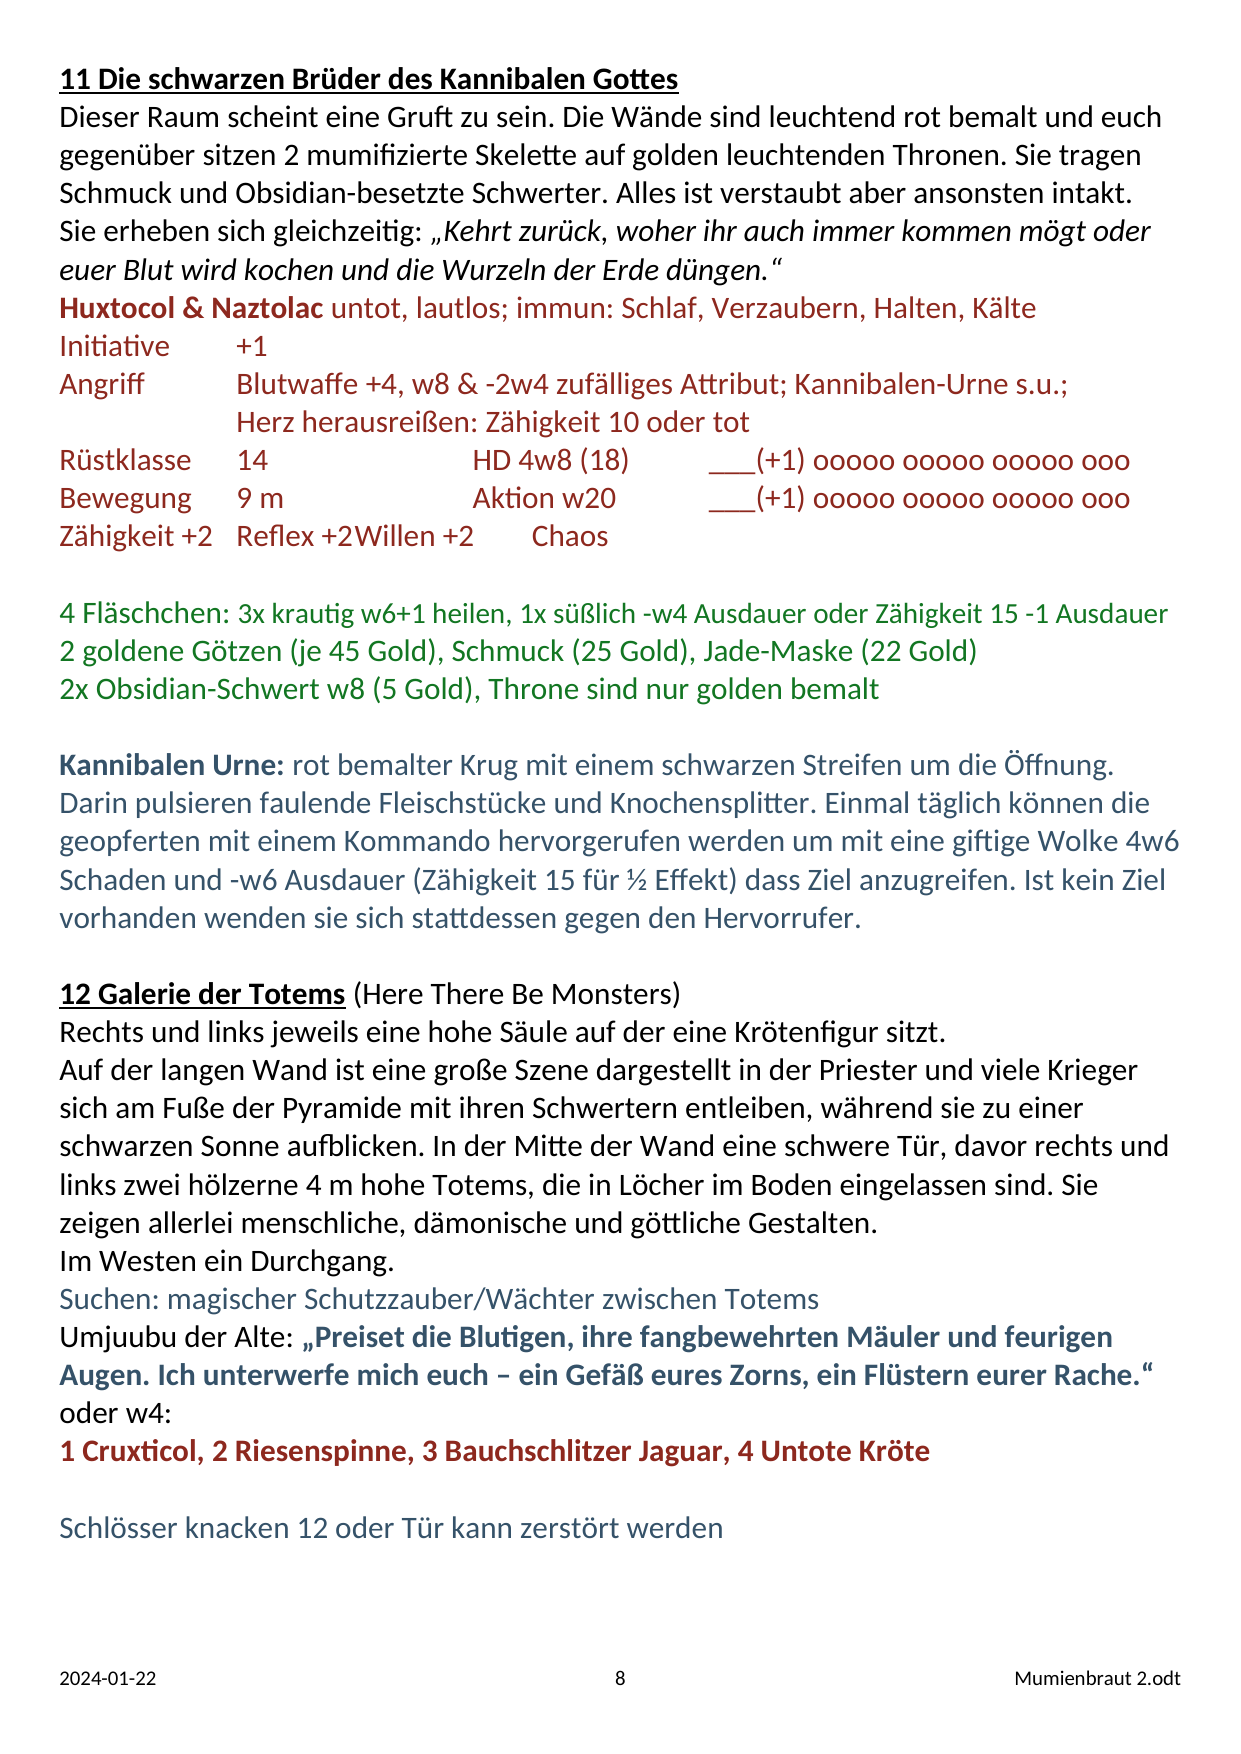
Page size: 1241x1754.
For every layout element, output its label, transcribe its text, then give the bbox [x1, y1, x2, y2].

text Im Westen ein Durchgang. [59, 1241, 1181, 1279]
text Rüstklasse 14 HD 4w8 (18) ___(+1) ooooo ooooo ooooo ooo [59, 440, 1181, 478]
text Kannibalen Urne: rot bemalter Krug mit einem schwarzen Streifen um die Öffnung. Darin pulsieren faulende Fleischstücke und Knochensplitter. Einmal täglich können die geopferten mit einem Kommando hervorgerufen werden um mit eine giftige Wolke 4w6 Schaden und -w6 Ausdauer (Zähigkeit 15 für ½ Effekt) dass Ziel anzugreifen. Ist kein Ziel vorhanden wenden sie sich stattdessen gegen den Hervorrufer. [59, 745, 1181, 936]
text oder w4: [59, 1393, 1181, 1432]
text Rechts und links jeweils eine hohe Säule auf der eine Krötenfigur sitzt. [59, 1012, 1181, 1050]
text Angriff Blutwaffe +4, w8 & -2w4 zufälliges Attribut; Kannibalen-Urne s.u.; [59, 364, 1181, 402]
text Umjuubu der Alte: „Preiset die Blutigen, ihre fangbewehrten Mäuler und feurigen Augen. Ich unterwerfe mich euch – ein Gefäß eures Zorns, ein Flüstern eurer Rache.“ [59, 1317, 1181, 1393]
text Zähigkeit +2 Reflex +2 Willen +2 Chaos [59, 517, 1181, 555]
text Bewegung 9 m Aktion w20 ___(+1) ooooo ooooo ooooo ooo [59, 478, 1181, 517]
text 2x Obsidian-Schwert w8 (5 Gold), Throne sind nur golden bemalt [59, 669, 1181, 707]
text Initiative +1 [59, 326, 1181, 364]
text 2 goldene Götzen (je 45 Gold), Schmuck (25 Gold), Jade-Maske (22 Gold) [59, 631, 1181, 669]
text 1 Cruxticol, 2 Riesenspinne, 3 Bauchschlitzer Jaguar, 4 Untote Kröte [59, 1432, 1181, 1470]
text 12 Galerie der Totems (Here There Be Monsters) [59, 974, 1181, 1012]
text 4 Fläschchen: 3x krautig w6+1 heilen, 1x süßlich -w4 Ausdauer oder Zähigkeit 15 -1 Ausdauer [59, 593, 1181, 631]
text Dieser Raum scheint eine Gruft zu sein. Die Wände sind leuchtend rot bemalt und euch gegenüber sitzen 2 mumifizierte Skelette auf golden leuchtenden Thronen. Sie tragen Schmuck und Obsidian-besetzte Schwerter. Alles ist verstaubt aber ansonsten intakt. [59, 97, 1181, 212]
text Herz herausreißen: Zähigkeit 10 oder tot [59, 402, 1181, 440]
text Schlösser knacken 12 oder Tür kann zerstört werden [59, 1508, 1181, 1546]
text Suchen: magischer Schutzzauber/Wächter zwischen Totems [59, 1279, 1181, 1317]
text Sie erheben sich gleichzeitig: „Kehrt zurück, woher ihr auch immer kommen mögt oder euer Blut wird kochen und die Wurzeln der Erde düngen.“ [59, 212, 1181, 288]
text Huxtocol & Naztolac untot, lautlos; immun: Schlaf, Verzaubern, Halten, Kälte [59, 288, 1181, 326]
text 11 Die schwarzen Brüder des Kannibalen Gottes [59, 59, 1181, 97]
text Auf der langen Wand ist eine große Szene dargestellt in der Priester und viele Krieger sich am Fuße der Pyramide mit ihren Schwertern entleiben, während sie zu einer schwarzen Sonne aufblicken. In der Mitte der Wand eine schwere Tür, davor rechts und links zwei hölzerne 4 m hohe Totems, die in Löcher im Boden eingelassen sind. Sie zeigen allerlei menschliche, dämonische und göttliche Gestalten. [59, 1050, 1181, 1241]
